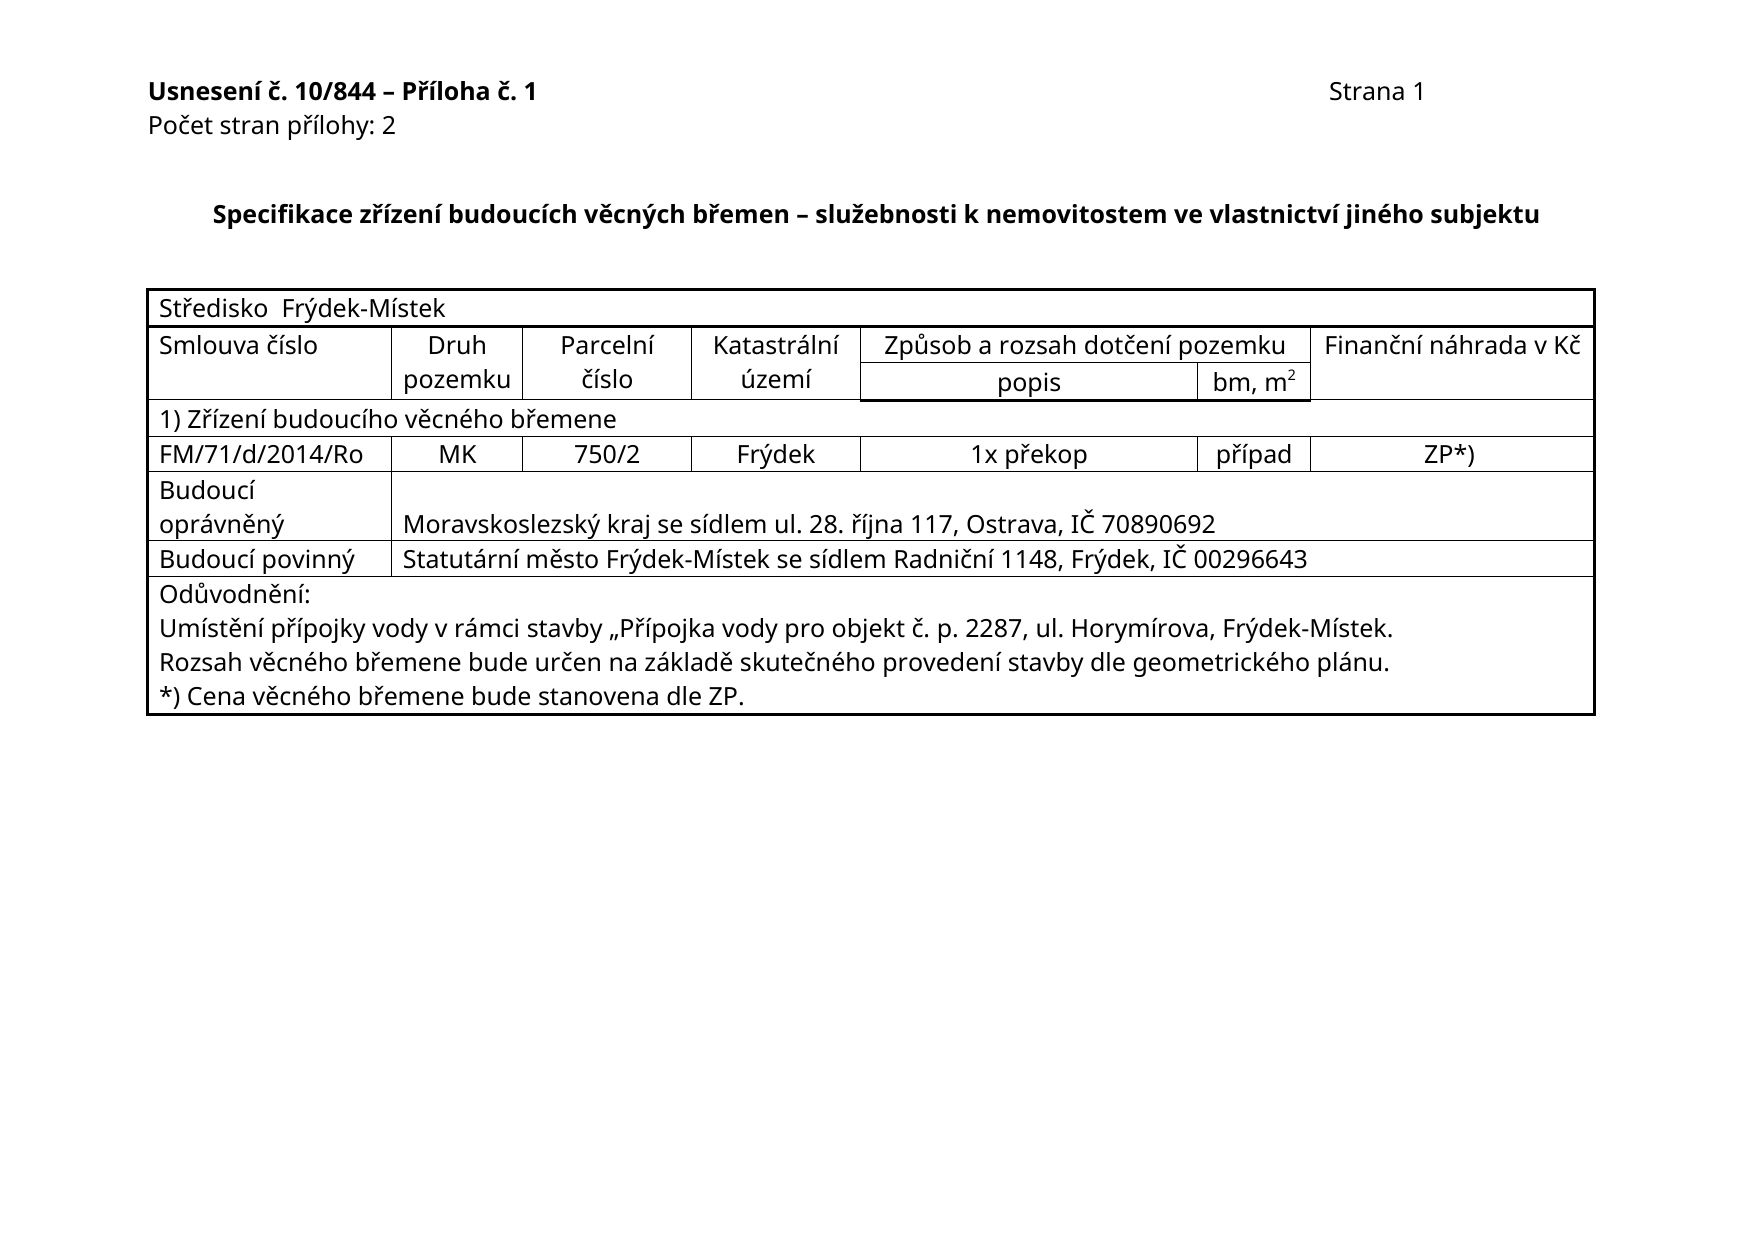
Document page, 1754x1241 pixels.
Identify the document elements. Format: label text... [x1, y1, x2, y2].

table_cell Parcelní číslo [523, 328, 691, 399]
table_cell 750/2 [523, 437, 691, 471]
table_cell popis [861, 363, 1197, 399]
table_cell Statutární město Frýdek-Místek se sídlem Radniční 1148, Frýdek, IČ 00296643 [392, 541, 1593, 576]
table_cell Finanční náhrada v Kč [1311, 328, 1593, 399]
table_cell Moravskoslezský kraj se sídlem ul. 28. října 117, Ostrava, IČ 70890692 [392, 472, 1593, 540]
text Specifikace zřízení budoucích věcných břemen – služebnosti k nemovitostem ve vlastnictví jiného subjektu [148, 200, 1606, 229]
table_cell Budoucí oprávněný [149, 472, 391, 540]
table_cell MK [392, 437, 522, 471]
table_cell Odůvodnění: Umístění přípojky vody v rámci stavby „Přípojka vody pro objekt č. p. 2287, ul. Horymírova, Frýdek-Místek. Rozsah věcného břemene bude určen na základě skutečného provedení stavby dle geometrického plánu. *) Cena věcného břemene bude stanovena dle ZP. [149, 577, 1593, 713]
table_cell FM/71/d/2014/Ro [149, 437, 391, 471]
table_cell případ [1198, 437, 1310, 471]
table_cell ZP*) [1311, 437, 1593, 471]
table_cell Budoucí povinný [149, 541, 391, 576]
table_cell Smlouva číslo [149, 328, 391, 399]
table_cell Katastrální území [692, 328, 860, 399]
table_cell Frýdek [692, 437, 860, 471]
table_cell bm, m2 [1198, 363, 1310, 399]
table_cell 1) Zřízení budoucího věcného břemene [149, 400, 1593, 436]
table_header Středisko Frýdek-Místek [149, 291, 1593, 324]
table_cell Druh pozemku [392, 328, 522, 399]
table_cell Způsob a rozsah dotčení pozemku [861, 328, 1310, 362]
table_cell 1x překop [861, 437, 1197, 471]
